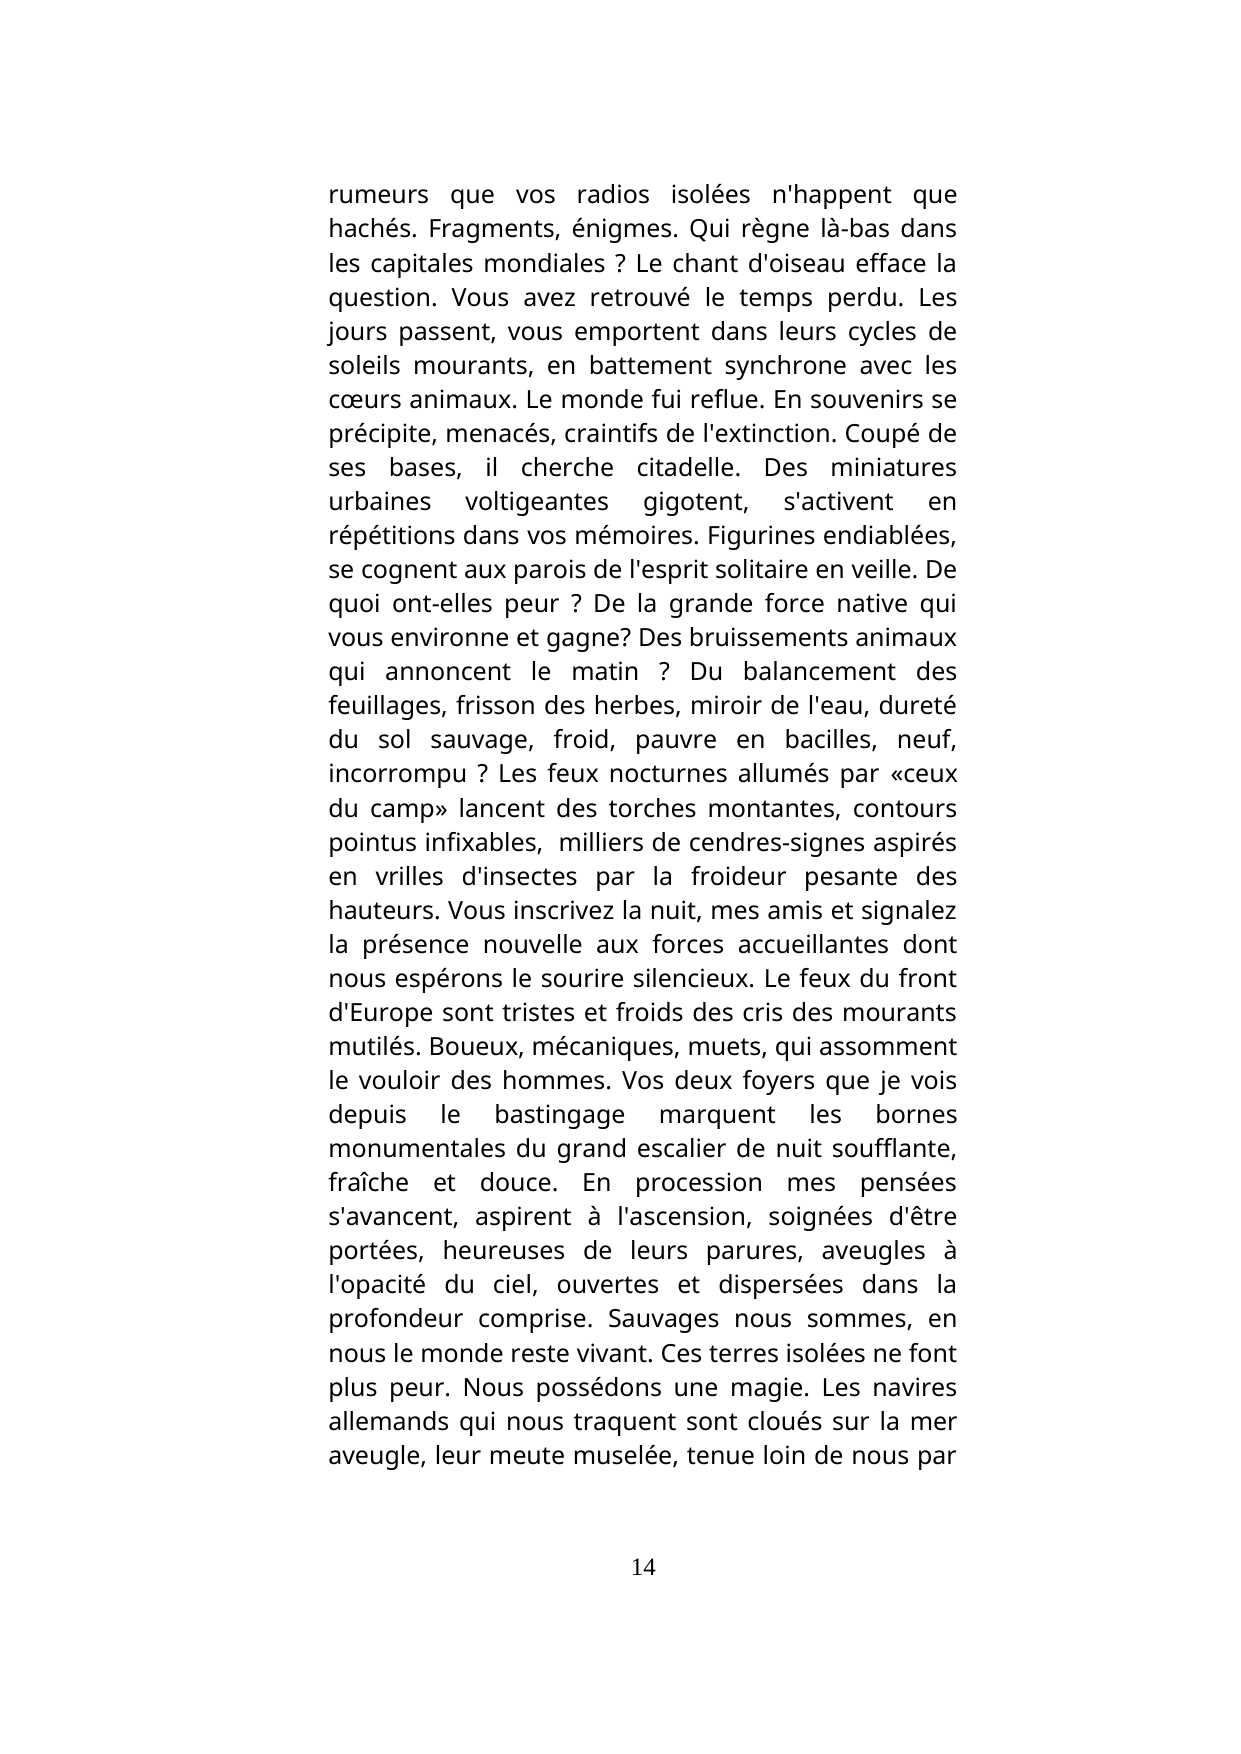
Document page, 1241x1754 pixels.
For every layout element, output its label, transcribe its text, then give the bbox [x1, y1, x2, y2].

text rumeurs que vos radios isolées n'happent que hachés. Fragments, énigmes. Qui règne là-bas dans les capitales mondiales ? Le chant d'oiseau efface la question. Vous avez retrouvé le temps perdu. Les jours passent, vous emportent dans leurs cycles de soleils mourants, en battement synchrone avec les cœurs animaux. Le monde fui reflue. En souvenirs se précipite, menacés, craintifs de l'extinction. Coupé de ses bases, il cherche citadelle. Des miniatures urbaines voltigeantes gigotent, s'activent en répétitions dans vos mémoires. Figurines endiablées, se cognent aux parois de l'esprit solitaire en veille. De quoi ont-elles peur ? De la grande force native qui vous environne et gagne? Des bruissements animaux qui annoncent le matin ? Du balancement des feuillages, frisson des herbes, miroir de l'eau, dureté du sol sauvage, froid, pauvre en bacilles, neuf, incorrompu ? Les feux nocturnes allumés par «ceux du camp» lancent des torches montantes, contours pointus infixables, milliers de cendres-signes aspirés en vrilles d'insectes par la froideur pesante des hauteurs. Vous inscrivez la nuit, mes amis et signalez la présence nouvelle aux forces accueillantes dont nous espérons le sourire silencieux. Le feux du front d'Europe sont tristes et froids des cris des mourants mutilés. Boueux, mécaniques, muets, qui assomment le vouloir des hommes. Vos deux foyers que je vois depuis le bastingage marquent les bornes monumentales du grand escalier de nuit soufflante, fraîche et douce. En procession mes pensées s'avancent, aspirent à l'ascension, soignées d'être portées, heureuses de leurs parures, aveugles à l'opacité du ciel, ouvertes et dispersées dans la profondeur comprise. Sauvages nous sommes, en nous le monde reste vivant. Ces terres isolées ne font plus peur. Nous possédons une magie. Les navires allemands qui nous traquent sont cloués sur la mer aveugle, leur meute muselée, tenue loin de nous par [328, 177, 958, 1471]
